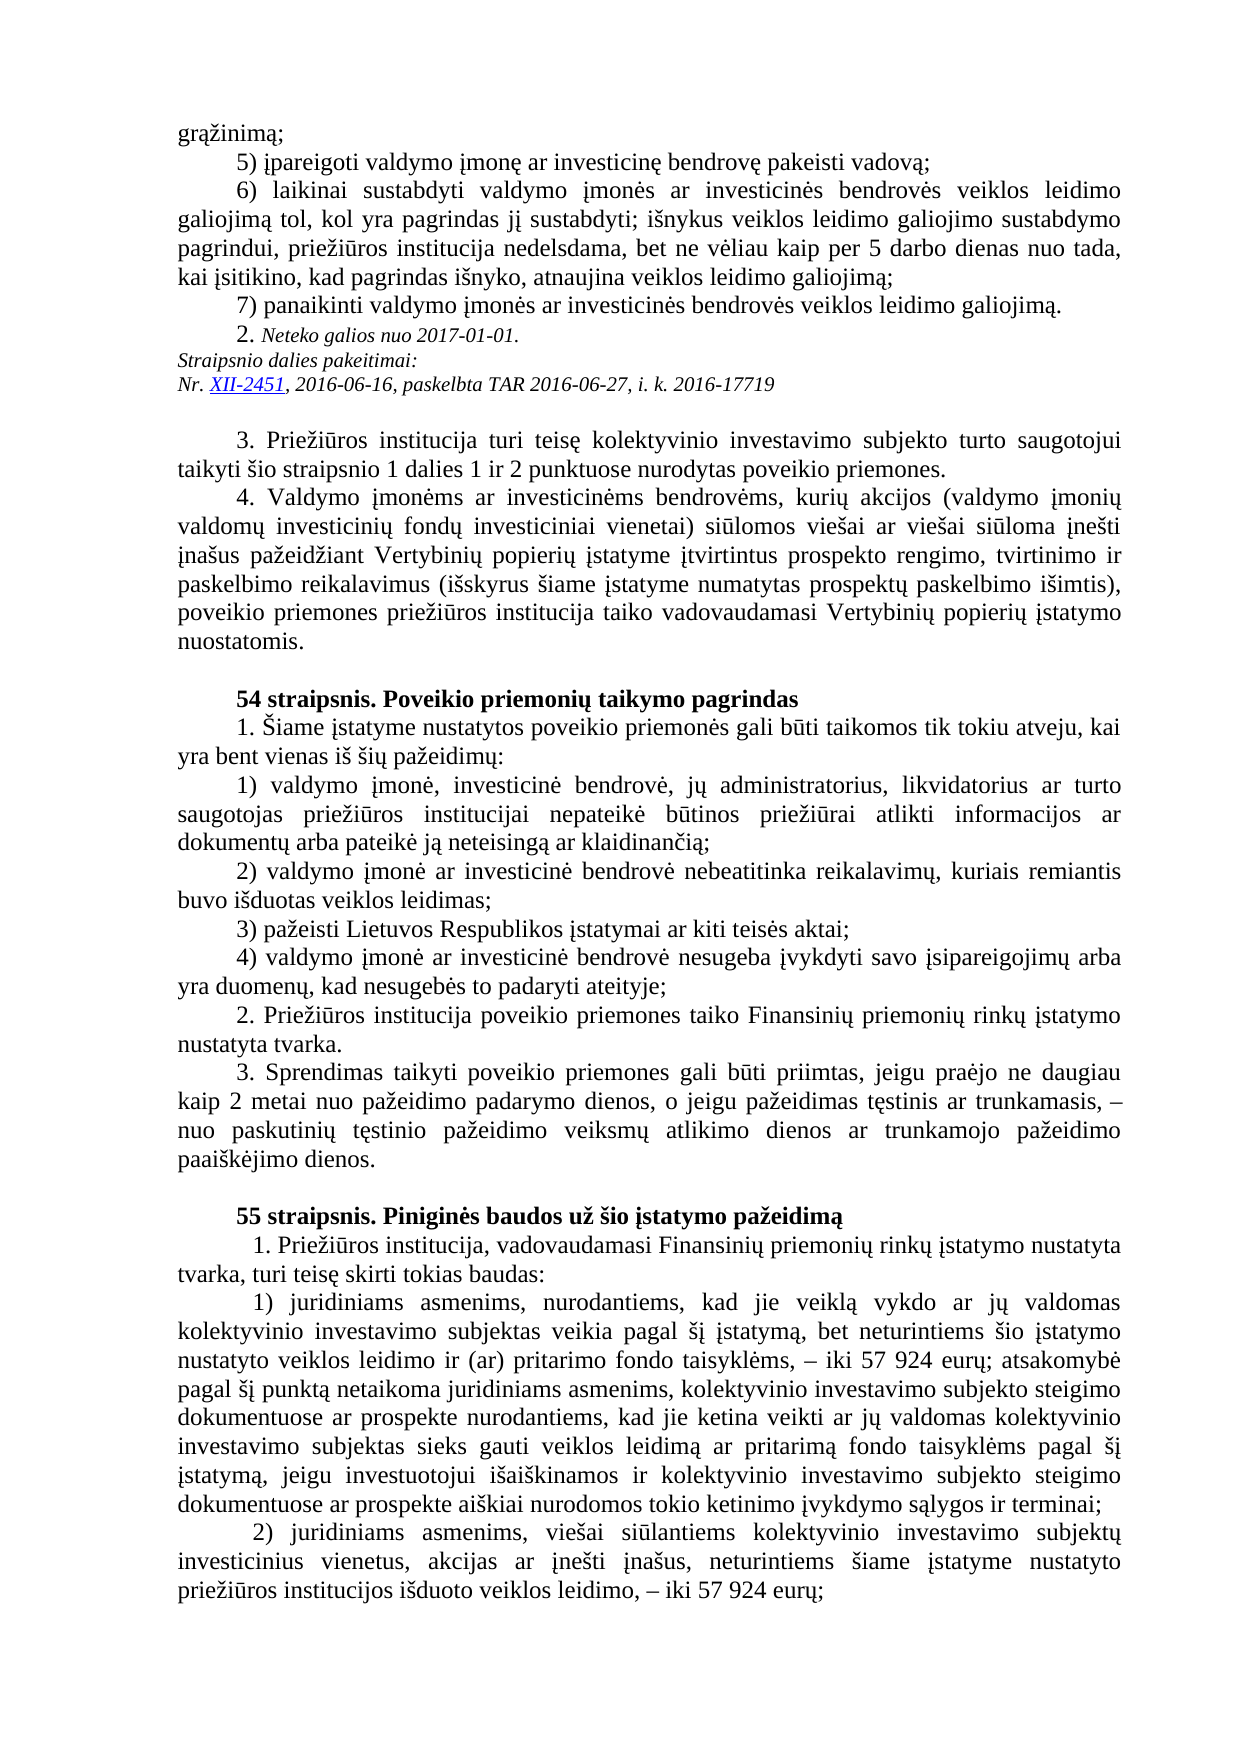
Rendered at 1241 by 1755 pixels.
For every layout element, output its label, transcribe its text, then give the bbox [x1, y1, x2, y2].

text 4) valdymo įmonė ar investicinė bendrovė nesugeba įvykdyti savo įsipareigojimų arba yra duomenų, kad nesugebės to padaryti ateityje; [177, 942, 1122, 1000]
text Nr. XII-2451, 2016-06-16, paskelbta TAR 2016-06-27, i. k. 2016-17719 [177, 372, 1122, 396]
text 1. Šiame įstatyme nustatytos poveikio priemonės gali būti taikomos tik tokiu atveju, kai yra bent vienas iš šių pažeidimų: [177, 712, 1122, 770]
text 6) laikinai sustabdyti valdymo įmonės ar investicinės bendrovės veiklos leidimo galiojimą tol, kol yra pagrindas jį sustabdyti; išnykus veiklos leidimo galiojimo sustabdymo pagrindui, priežiūros institucija nedelsdama, bet ne vėliau kaip per 5 darbo dienas nuo tada, kai įsitikino, kad pagrindas išnyko, atnaujina veiklos leidimo galiojimą; [177, 176, 1122, 291]
text Straipsnio dalies pakeitimai: [177, 348, 1122, 372]
text 3. Priežiūros institucija turi teisę kolektyvinio investavimo subjekto turto saugotojui taikyti šio straipsnio 1 dalies 1 ir 2 punktuose nurodytas poveikio priemones. [177, 425, 1122, 482]
text 1) juridiniams asmenims, nurodantiems, kad jie veiklą vykdo ar jų valdomas kolektyvinio investavimo subjektas veikia pagal šį įstatymą, bet neturintiems šio įstatymo nustatyto veiklos leidimo ir (ar) pritarimo fondo taisyklėms, – iki 57 924 eurų; atsakomybė pagal šį punktą netaikoma juridiniams asmenims, kolektyvinio investavimo subjekto steigimo dokumentuose ar prospekte nurodantiems, kad jie ketina veikti ar jų valdomas kolektyvinio investavimo subjektas sieks gauti veiklos leidimą ar pritarimą fondo taisyklėms pagal šį įstatymą, jeigu investuotojui išaiškinamos ir kolektyvinio investavimo subjekto steigimo dokumentuose ar prospekte aiškiai nurodomos tokio ketinimo įvykdymo sąlygos ir terminai; [177, 1287, 1122, 1517]
text 3) pažeisti Lietuvos Respublikos įstatymai ar kiti teisės aktai; [177, 914, 1122, 942]
text 1) valdymo įmonė, investicinė bendrovė, jų administratorius, likvidatorius ar turto saugotojas priežiūros institucijai nepateikė būtinos priežiūrai atlikti informacijos ar dokumentų arba pateikė ją neteisingą ar klaidinančią; [177, 770, 1122, 856]
text 55 straipsnis. Piniginės baudos už šio įstatymo pažeidimą [177, 1201, 1122, 1230]
text 54 straipsnis. Poveikio priemonių taikymo pagrindas [177, 684, 1122, 712]
text 3. Sprendimas taikyti poveikio priemones gali būti priimtas, jeigu praėjo ne daugiau kaip 2 metai nuo pažeidimo padarymo dienos, o jeigu pažeidimas tęstinis ar trunkamasis, – nuo paskutinių tęstinio pažeidimo veiksmų atlikimo dienos ar trunkamojo pažeidimo paaiškėjimo dienos. [177, 1057, 1122, 1172]
text grąžinimą; [177, 118, 1122, 147]
text 2) valdymo įmonė ar investicinė bendrovė nebeatitinka reikalavimų, kuriais remiantis buvo išduotas veiklos leidimas; [177, 856, 1122, 914]
text 1. Priežiūros institucija, vadovaudamasi Finansinių priemonių rinkų įstatymo nustatyta tvarka, turi teisę skirti tokias baudas: [177, 1230, 1122, 1287]
text 2. Neteko galios nuo 2017-01-01. [177, 319, 1122, 348]
text 2) juridiniams asmenims, viešai siūlantiems kolektyvinio investavimo subjektų investicinius vienetus, akcijas ar įnešti įnašus, neturintiems šiame įstatyme nustatyto priežiūros institucijos išduoto veiklos leidimo, – iki 57 924 eurų; [177, 1517, 1122, 1604]
text 7) panaikinti valdymo įmonės ar investicinės bendrovės veiklos leidimo galiojimą. [177, 291, 1122, 319]
text 5) įpareigoti valdymo įmonę ar investicinę bendrovę pakeisti vadovą; [177, 147, 1122, 176]
text 4. Valdymo įmonėms ar investicinėms bendrovėms, kurių akcijos (valdymo įmonių valdomų investicinių fondų investiciniai vienetai) siūlomos viešai ar viešai siūloma įnešti įnašus pažeidžiant Vertybinių popierių įstatyme įtvirtintus prospekto rengimo, tvirtinimo ir paskelbimo reikalavimus (išskyrus šiame įstatyme numatytas prospektų paskelbimo išimtis), poveikio priemones priežiūros institucija taiko vadovaudamasi Vertybinių popierių įstatymo nuostatomis. [177, 482, 1122, 655]
text 2. Priežiūros institucija poveikio priemones taiko Finansinių priemonių rinkų įstatymo nustatyta tvarka. [177, 1000, 1122, 1057]
